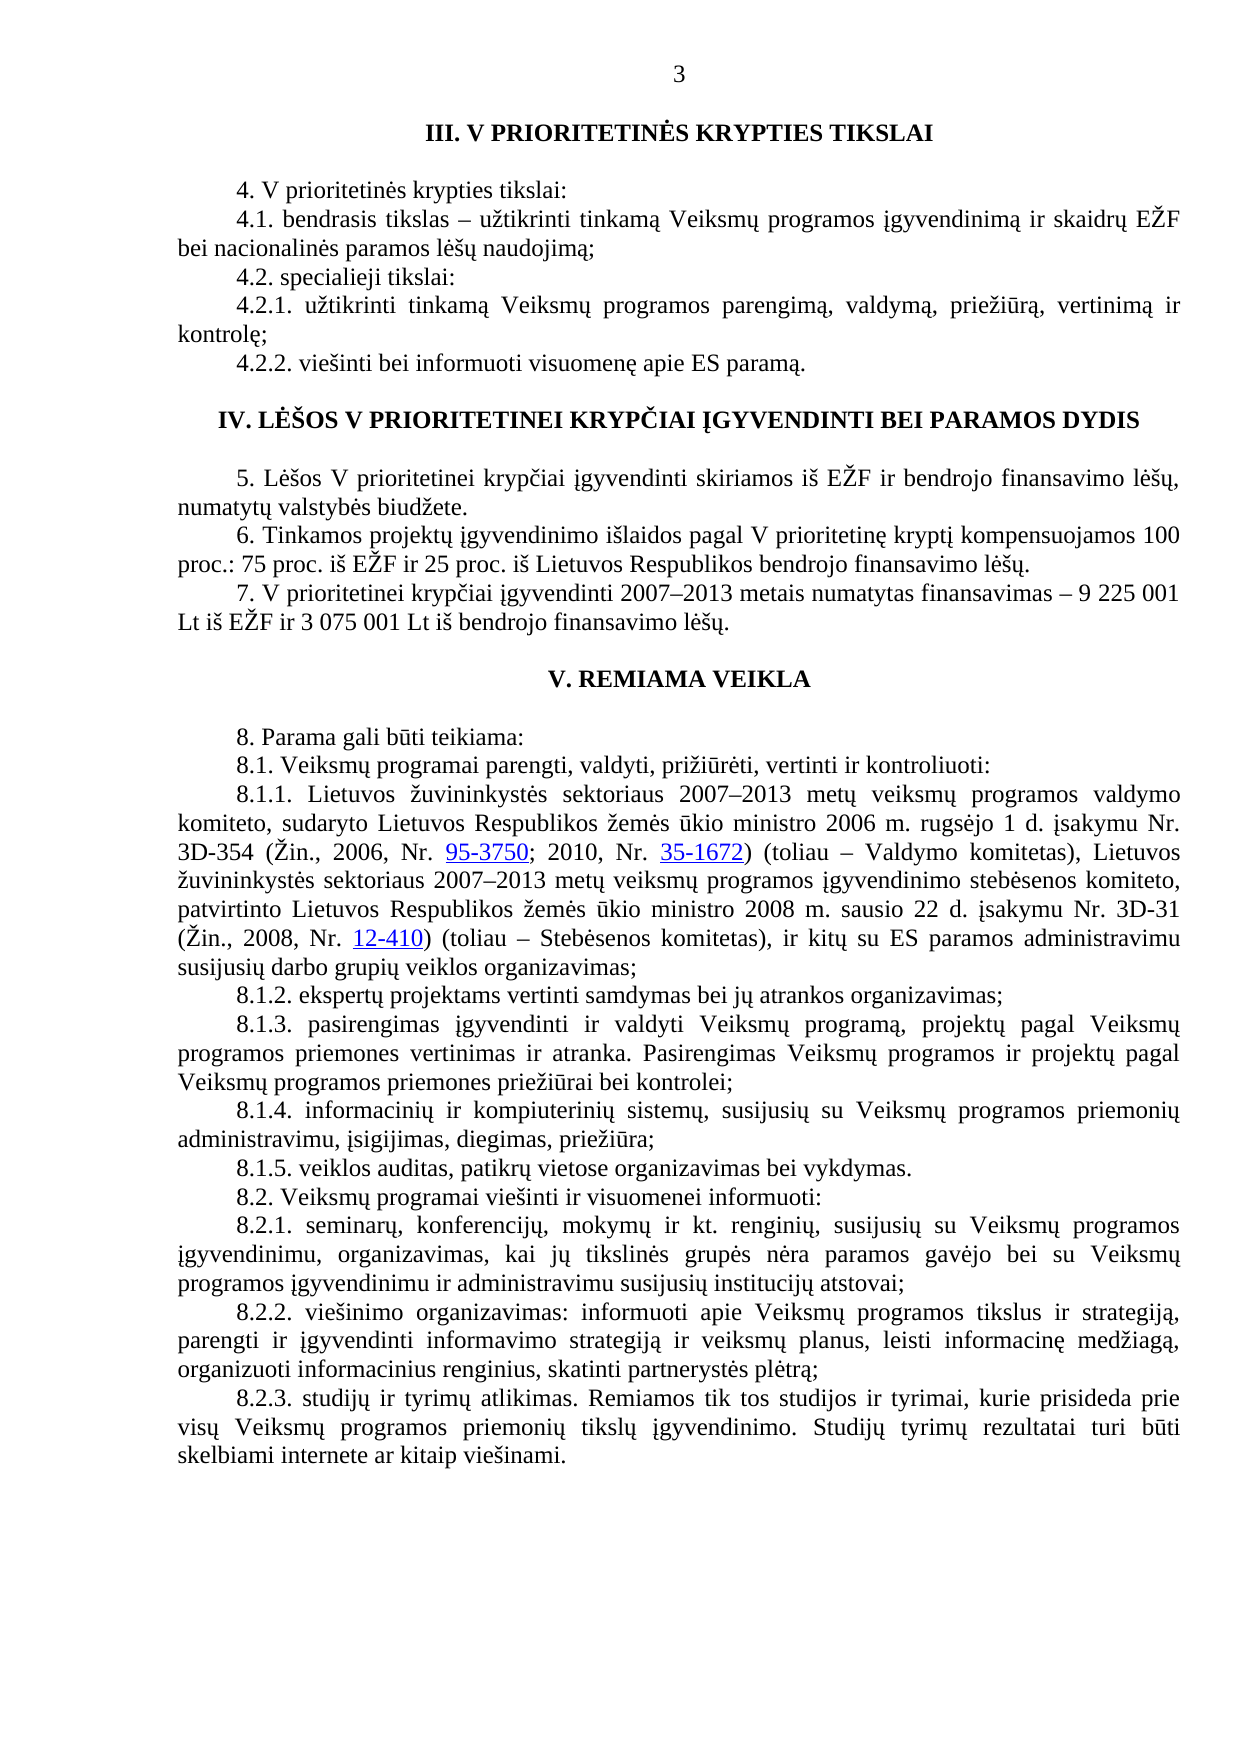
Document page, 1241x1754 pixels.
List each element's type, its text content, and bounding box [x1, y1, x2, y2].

text III. v PRIORITETINĖS KRYPTIES TIKSLAI [177, 118, 1181, 147]
text 4. V prioritetinės krypties tikslai: [177, 176, 1181, 204]
text 8. Parama gali būti teikiama: [177, 722, 1181, 751]
text 5. Lėšos V prioritetinei krypčiai įgyvendinti skiriamos iš EŽF ir bendrojo finansavimo lėšų, numatytų valstybės biudžete. [177, 463, 1181, 521]
text 8.1.4. informacinių ir kompiuterinių sistemų, susijusių su Veiksmų programos priemonių administravimu, įsigijimas, diegimas, priežiūra; [177, 1096, 1181, 1153]
text 8.2.2. viešinimo organizavimas: informuoti apie Veiksmų programos tikslus ir strategiją, parengti ir įgyvendinti informavimo strategiją ir veiksmų planus, leisti informacinę medžiagą, organizuoti informacinius renginius, skatinti partnerystės plėtrą; [177, 1297, 1181, 1383]
text 4.1. bendrasis tikslas – užtikrinti tinkamą Veiksmų programos įgyvendinimą ir skaidrų EŽF bei nacionalinės paramos lėšų naudojimą; [177, 204, 1181, 262]
text 4.2. specialieji tikslai: [177, 262, 1181, 291]
text 6. Tinkamos projektų įgyvendinimo išlaidos pagal V prioritetinę kryptį kompensuojamos 100 proc.: 75 proc. iš EŽF ir 25 proc. iš Lietuvos Respublikos bendrojo finansavimo lėšų. [177, 521, 1181, 578]
text 8.1.2. ekspertų projektams vertinti samdymas bei jų atrankos organizavimas; [177, 981, 1181, 1009]
text 4.2.2. viešinti bei informuoti visuomenę apie ES paramą. [177, 348, 1181, 377]
text 8.1.5. veiklos auditas, patikrų vietose organizavimas bei vykdymas. [177, 1153, 1181, 1182]
text 8.2. Veiksmų programai viešinti ir visuomenei informuoti: [177, 1182, 1181, 1211]
text 8.1.3. pasirengimas įgyvendinti ir valdyti Veiksmų programą, projektų pagal Veiksmų programos priemones vertinimas ir atranka. Pasirengimas Veiksmų programos ir projektų pagal Veiksmų programos priemones priežiūrai bei kontrolei; [177, 1009, 1181, 1096]
text 8.2.3. studijų ir tyrimų atlikimas. Remiamos tik tos studijos ir tyrimai, kurie prisideda prie visų Veiksmų programos priemonių tikslų įgyvendinimo. Studijų tyrimų rezultatai turi būti skelbiami internete ar kitaip viešinami. [177, 1383, 1181, 1469]
text 8.2.1. seminarų, konferencijų, mokymų ir kt. renginių, susijusių su Veiksmų programos įgyvendinimu, organizavimas, kai jų tikslinės grupės nėra paramos gavėjo bei su Veiksmų programos įgyvendinimu ir administravimu susijusių institucijų atstovai; [177, 1211, 1181, 1297]
text IV. LĖŠOS V PRIORITETINEI KRYPČIAI ĮGYVENDINTI BEI PARAMOS DYDIS [177, 406, 1181, 434]
text 8.1. Veiksmų programai parengti, valdyti, prižiūrėti, vertinti ir kontroliuoti: [177, 751, 1181, 779]
text 8.1.1. Lietuvos žuvininkystės sektoriaus 2007–2013 metų veiksmų programos valdymo komiteto, sudaryto Lietuvos Respublikos žemės ūkio ministro 2006 m. rugsėjo 1 d. įsakymu Nr. 3D-354 (Žin., 2006, Nr. 95-3750; 2010, Nr. 35-1672) (toliau – Valdymo komitetas), Lietuvos žuvininkystės sektoriaus 2007–2013 metų veiksmų programos įgyvendinimo stebėsenos komiteto, patvirtinto Lietuvos Respublikos žemės ūkio ministro 2008 m. sausio 22 d. įsakymu Nr. 3D-31 (Žin., 2008, Nr. 12-410) (toliau – Stebėsenos komitetas), ir kitų su ES paramos administravimu susijusių darbo grupių veiklos organizavimas; [177, 779, 1181, 981]
text V. REMIAMA VEIKLA [177, 664, 1181, 693]
text 7. V prioritetinei krypčiai įgyvendinti 2007–2013 metais numatytas finansavimas – 9 225 001 Lt iš EŽF ir 3 075 001 Lt iš bendrojo finansavimo lėšų. [177, 578, 1181, 636]
text 4.2.1. užtikrinti tinkamą Veiksmų programos parengimą, valdymą, priežiūrą, vertinimą ir kontrolę; [177, 291, 1181, 348]
